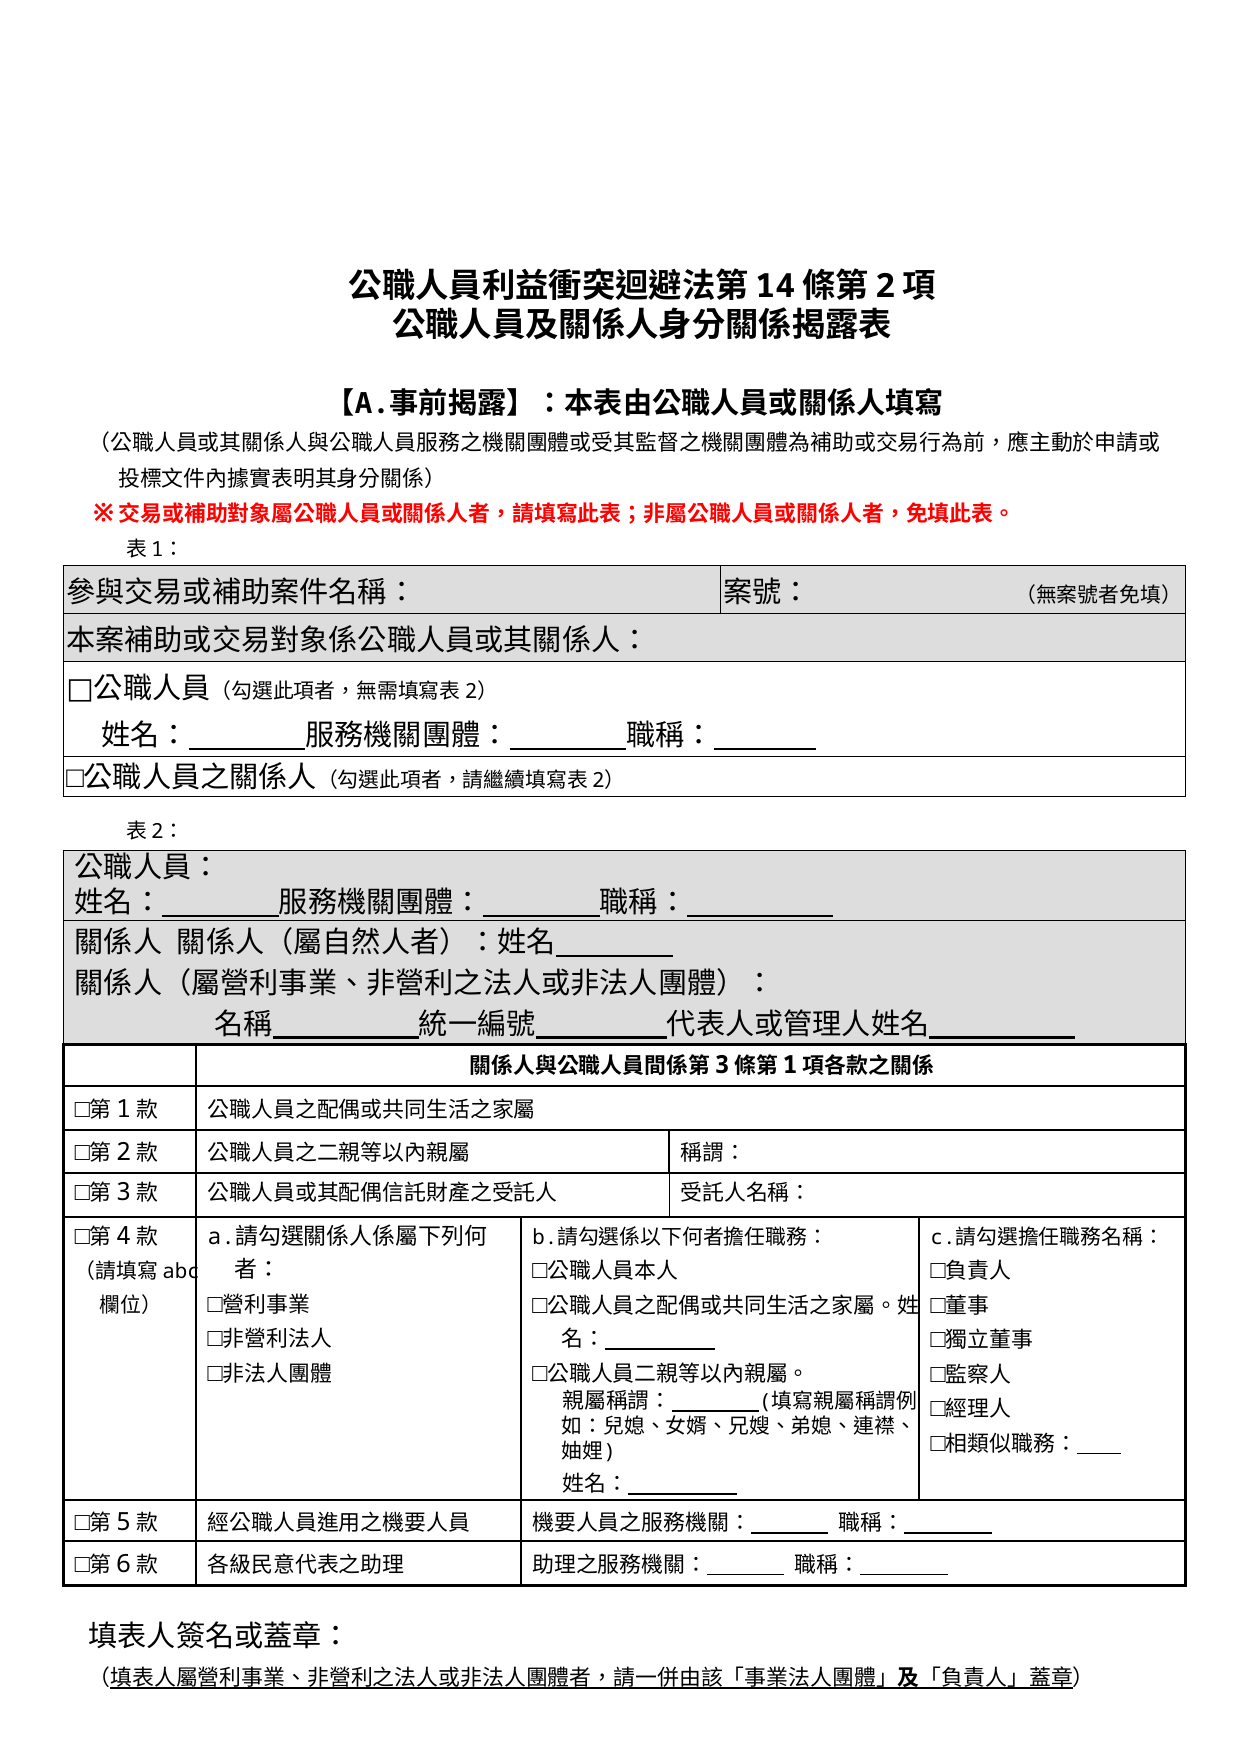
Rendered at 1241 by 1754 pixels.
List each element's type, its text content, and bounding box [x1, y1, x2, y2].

table_cell □第2款 [65, 1131, 195, 1172]
table_cell □第6款 [65, 1542, 195, 1583]
text ※交易或補助對象屬公職人員或關係人者，請填寫此表；非屬公職人員或關係人者，免填此表。 [88, 493, 1182, 528]
table_cell □第1款 [65, 1087, 195, 1129]
table_header 案號： （無案號者免填） [721, 566, 1185, 613]
table_cell □公職人員之關係人（勾選此項者，請繼續填寫表2） [64, 757, 1185, 796]
text （填表人屬營利事業、非營利之法人或非法人團體者，請一併由該「事業法人團體」及「負責人」蓋章） [88, 1656, 1182, 1693]
table_cell 經公職人員進用之機要人員 [197, 1501, 520, 1540]
table_cell 各級民意代表之助理 [197, 1542, 520, 1583]
table_cell 公職人員之配偶或共同生活之家屬 [197, 1087, 1184, 1129]
table_cell □第5款 [65, 1501, 195, 1540]
table_cell □第3款 [65, 1174, 195, 1216]
text 表2： [88, 797, 1182, 849]
table_cell a.請勾選關係人係屬下列何者： □營利事業 □非營利法人 □非法人團體 [197, 1218, 520, 1499]
table_cell b.請勾選係以下何者擔任職務： □公職人員本人 □公職人員之配偶或共同生活之家屬。姓名： □公職人員二親等以內親屬。 親屬稱謂： (填寫親屬稱謂例如：兒媳、女婿、兄嫂、弟媳、連襟、妯娌) 姓名： [522, 1218, 918, 1499]
table_cell [65, 1046, 195, 1085]
table_cell 本案補助或交易對象係公職人員或其關係人： [64, 614, 1185, 661]
table_cell c.請勾選擔任職務名稱： □負責人 □董事 □獨立董事 □監察人 □經理人 □相類似職務： [920, 1218, 1184, 1499]
text 【A.事前揭露】：本表由公職人員或關係人填寫 [0, 383, 1240, 421]
table_cell 助理之服務機關： 職稱： [522, 1542, 1184, 1583]
text 表1： [88, 528, 1182, 564]
table_cell □公職人員（勾選此項者，無需填寫表2） 姓名： 服務機關團體： 職稱： [64, 662, 1185, 756]
table_cell 公職人員之二親等以內親屬 [197, 1131, 668, 1172]
text 填表人簽名或蓋章： [88, 1617, 1182, 1654]
table_cell 機要人員之服務機關： 職稱： [522, 1501, 1184, 1540]
table_cell 受託人名稱： [670, 1174, 1184, 1216]
table_cell □第4款 （請填寫abc欄位） [65, 1218, 195, 1499]
table_cell 稱謂： [670, 1131, 1184, 1172]
table_cell 關係人 關係人（屬自然人者）：姓名 關係人（屬營利事業、非營利之法人或非法人團體）： 名稱 統一編號 代表人或管理人姓名 [64, 921, 1185, 1043]
text 公職人員利益衝突迴避法第14條第2項 [0, 268, 1240, 305]
table_header 公職人員： 姓名： 服務機關團體： 職稱： [64, 851, 1185, 920]
text 公職人員及關係人身分關係揭露表 [0, 306, 1240, 344]
table_header 參與交易或補助案件名稱： [64, 566, 720, 613]
table_cell 關係人與公職人員間係第3條第1項各款之關係 [197, 1046, 1184, 1085]
table_cell 公職人員或其配偶信託財產之受託人 [197, 1174, 669, 1216]
text （公職人員或其關係人與公職人員服務之機關團體或受其監督之機關團體為補助或交易行為前，應主動於申請或投標文件內據實表明其身分關係） [88, 422, 1182, 493]
